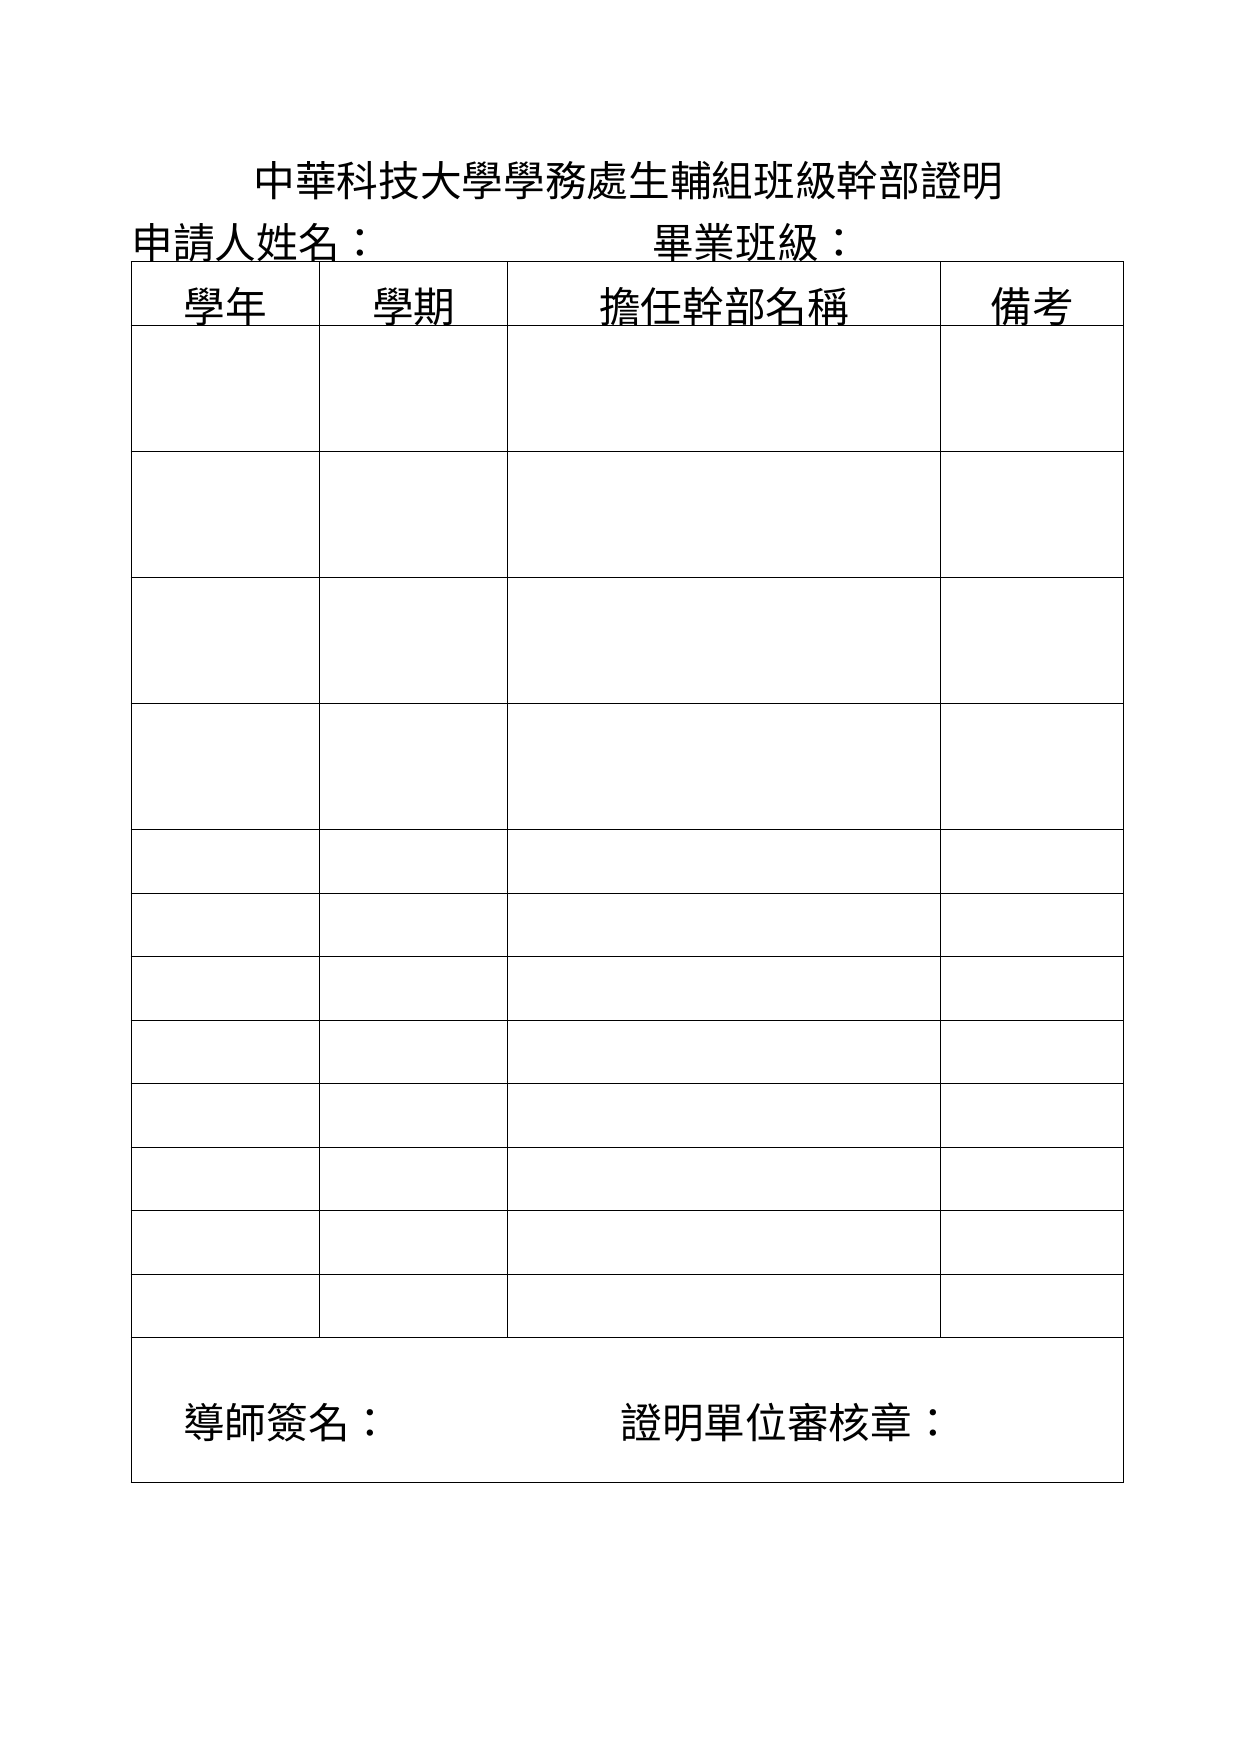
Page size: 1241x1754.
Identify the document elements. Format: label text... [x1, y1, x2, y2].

table_cell [320, 1084, 507, 1147]
table_cell [941, 578, 1123, 703]
table_cell [941, 1021, 1123, 1083]
table_header 擔任幹部名稱 [508, 262, 940, 325]
table_cell [941, 326, 1123, 451]
table_cell [320, 957, 507, 1019]
table_cell [320, 1148, 507, 1210]
table_cell [320, 830, 507, 892]
table_cell [508, 1275, 940, 1337]
table_cell [941, 1275, 1123, 1337]
table_cell [132, 830, 319, 892]
table_header 學年 [132, 262, 319, 325]
table_cell [941, 1084, 1123, 1147]
table_cell [132, 326, 319, 451]
table_cell [508, 1211, 940, 1274]
text 申請人姓名： 畢業班級： [131, 199, 1125, 261]
table_cell [508, 1148, 940, 1210]
table_cell [320, 1275, 507, 1337]
table_cell [320, 704, 507, 829]
table_cell [941, 957, 1123, 1019]
table_cell [508, 957, 940, 1019]
table_cell [320, 1021, 507, 1083]
table_cell [320, 1211, 507, 1274]
table_header 學期 [320, 262, 507, 325]
text 中華科技大學學務處生輔組班級幹部證明 [131, 136, 1125, 199]
table_cell [508, 1084, 940, 1147]
table_cell [320, 894, 507, 956]
table_cell [941, 452, 1123, 577]
table_cell [132, 957, 319, 1019]
table_cell [320, 452, 507, 577]
table_cell [132, 1275, 319, 1337]
table_cell [508, 452, 940, 577]
table_cell [320, 578, 507, 703]
table_cell [132, 1084, 319, 1147]
table_cell [508, 704, 940, 829]
table_cell [941, 1211, 1123, 1274]
table_cell [508, 1021, 940, 1083]
table_cell [132, 1021, 319, 1083]
table_cell [132, 894, 319, 956]
table_cell [132, 452, 319, 577]
table_header 備考 [941, 262, 1123, 325]
table_cell [941, 704, 1123, 829]
table_cell [508, 578, 940, 703]
table_cell [508, 326, 940, 451]
table_cell [508, 894, 940, 956]
table_cell [132, 578, 319, 703]
table_cell [320, 326, 507, 451]
table_cell [132, 1148, 319, 1210]
table_cell [941, 894, 1123, 956]
table_cell [132, 1211, 319, 1274]
table_cell [941, 830, 1123, 892]
table_cell [132, 704, 319, 829]
table_cell [941, 1148, 1123, 1210]
table_cell 導師簽名： 證明單位審核章： [132, 1338, 1123, 1482]
table_cell [508, 830, 940, 892]
